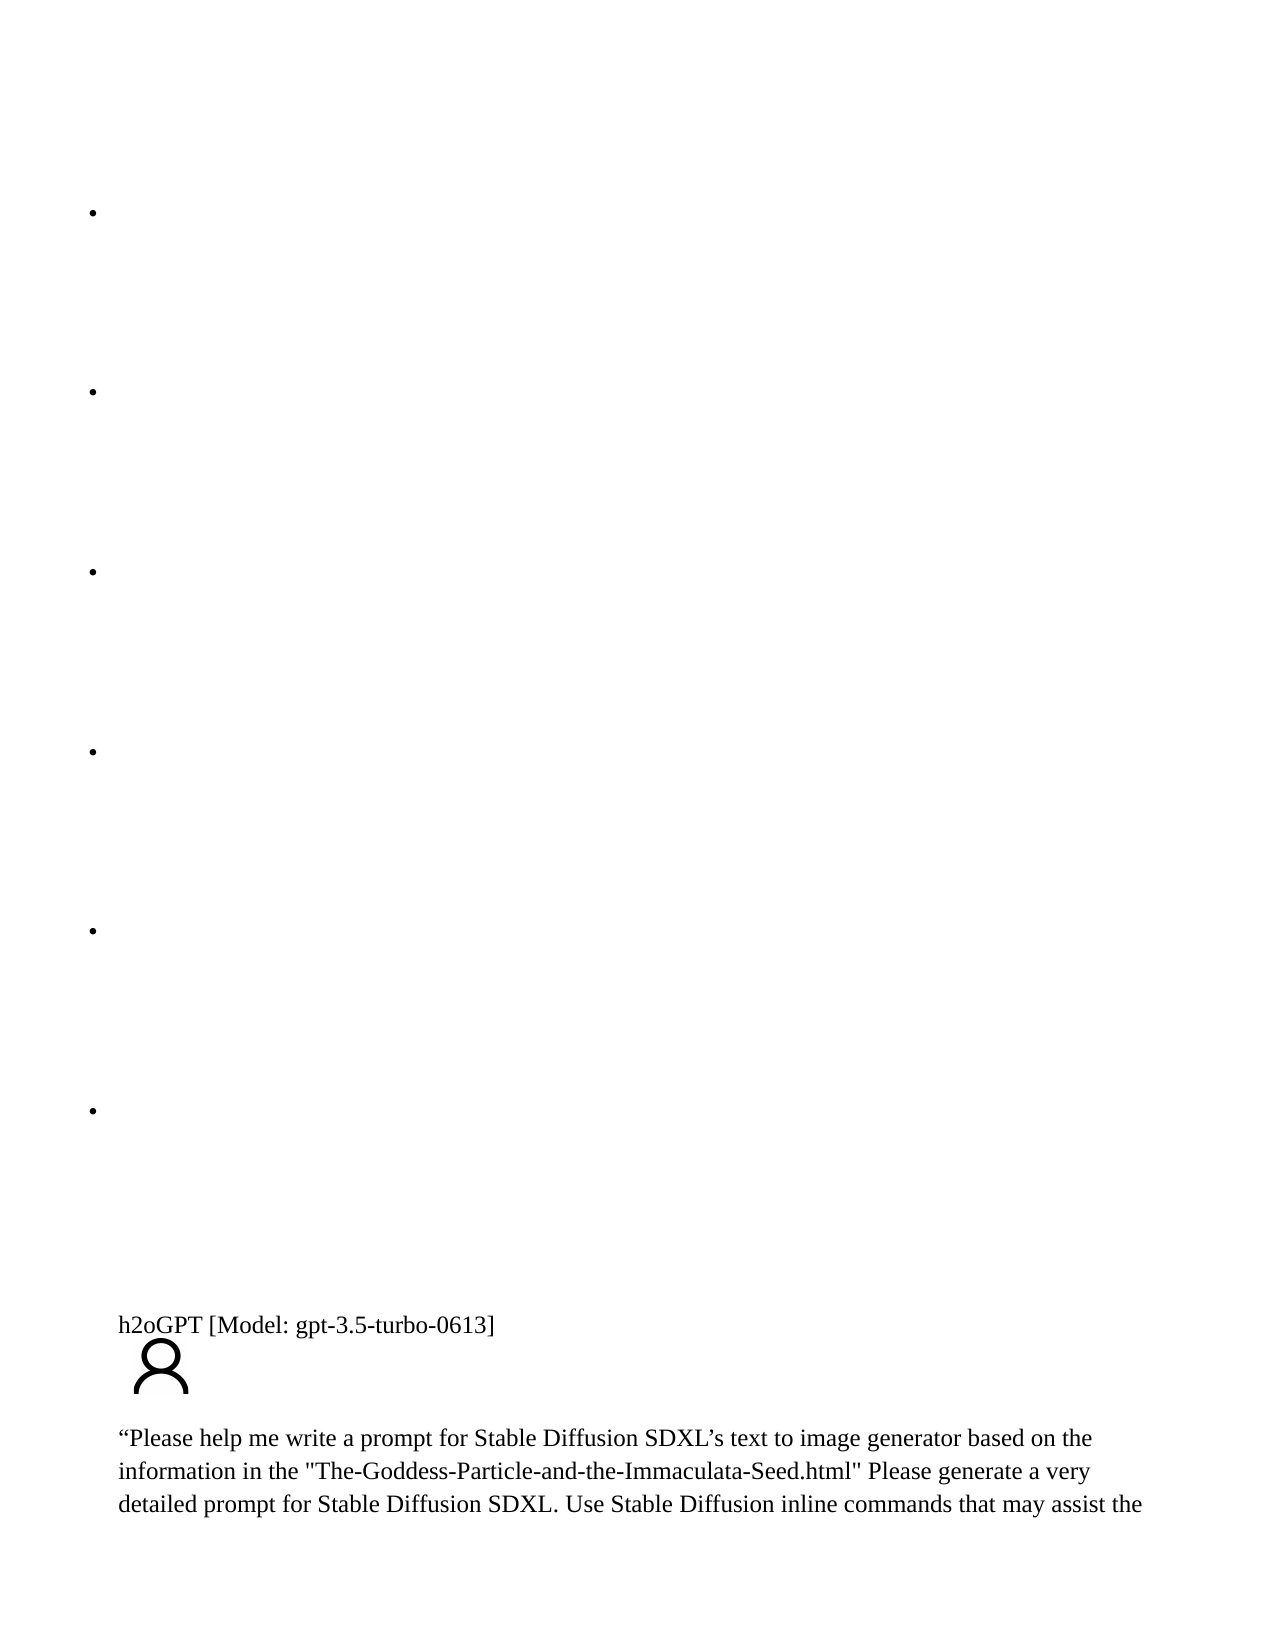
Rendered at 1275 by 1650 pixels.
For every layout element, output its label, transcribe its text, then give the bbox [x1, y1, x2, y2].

text h2oGPT [Model: gpt-3.5-turbo-0613] [118, 1310, 1157, 1339]
text “Please help me write a prompt for Stable Diffusion SDXL’s text to image generator based on the information in the "The-Goddess-Particle-and-the-Immaculata-Seed.html" Please generate a very detailed prompt for Stable Diffusion SDXL. Use Stable Diffusion inline commands that may assist the [118, 1423, 1157, 1518]
picture [133, 1338, 189, 1394]
